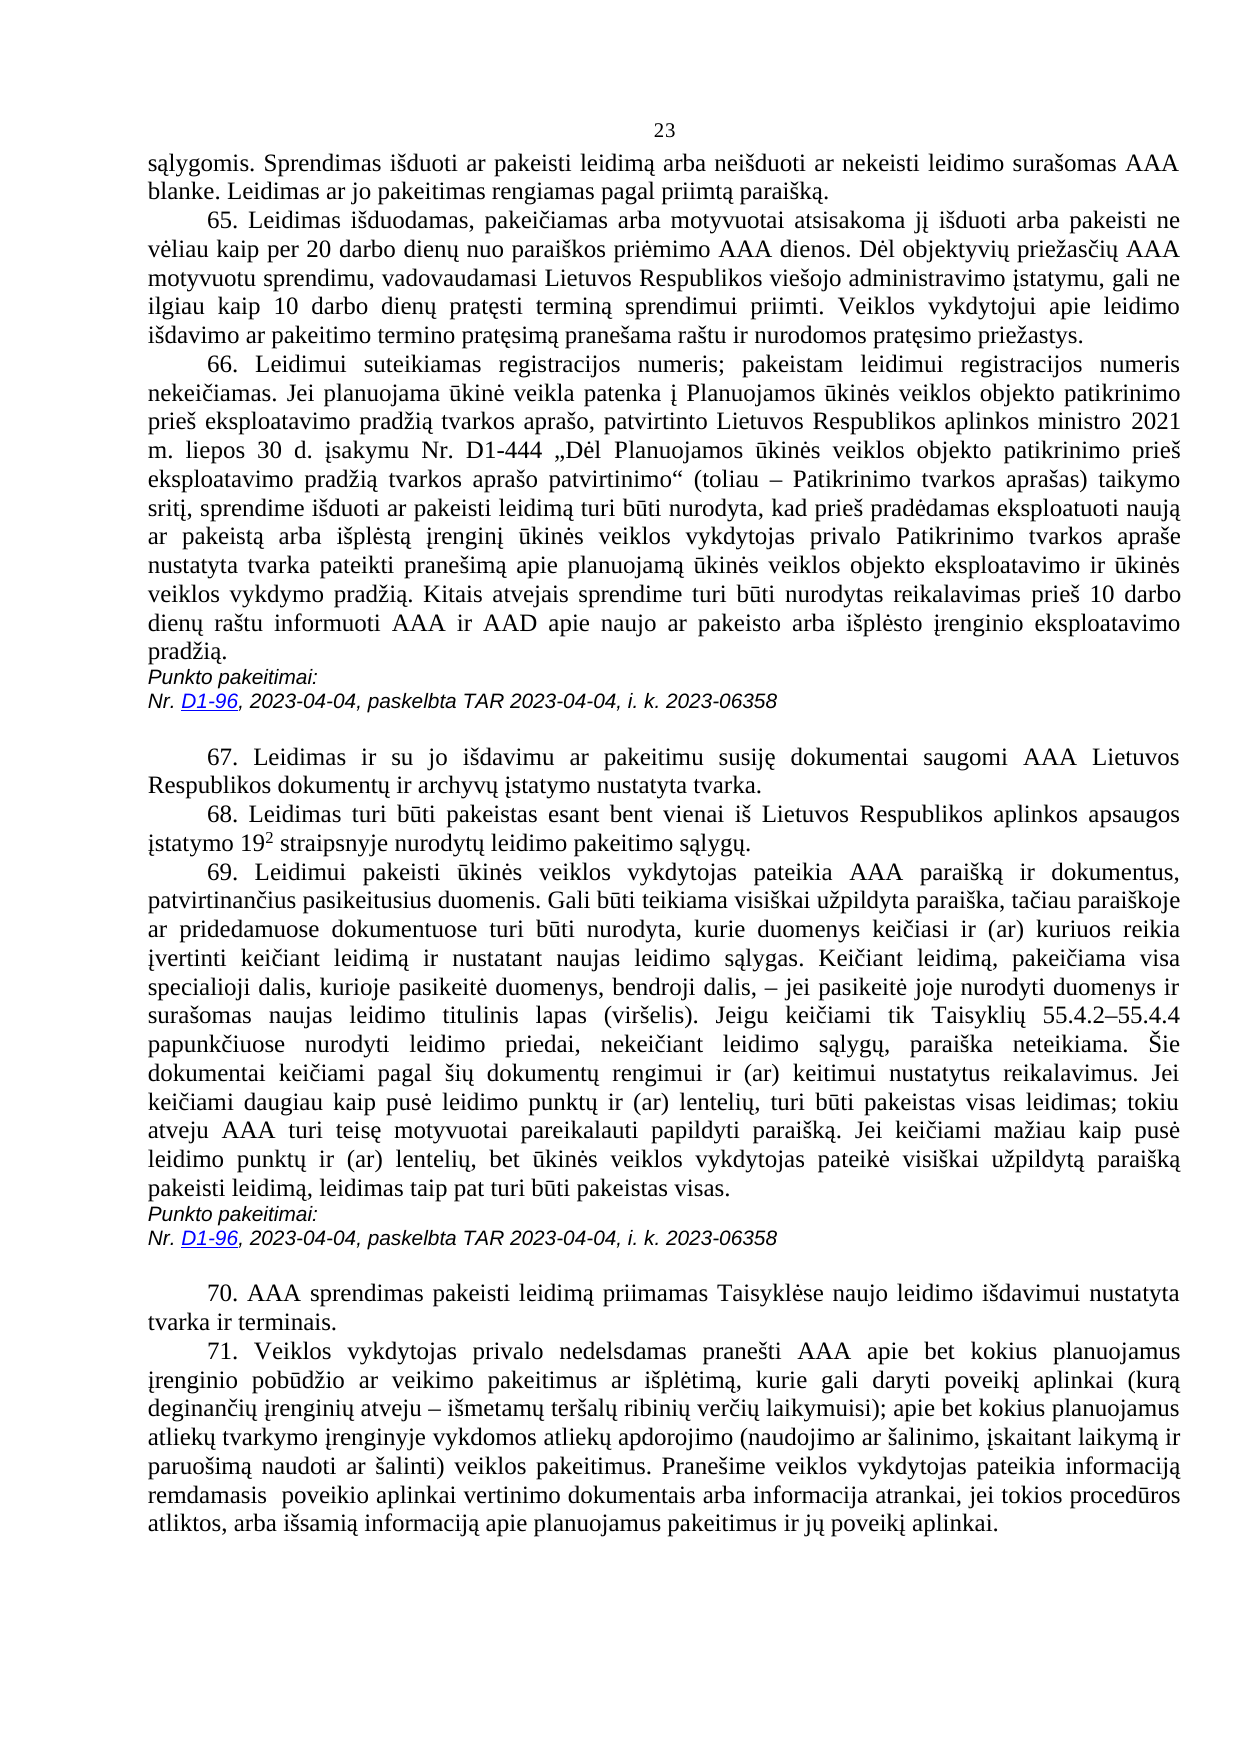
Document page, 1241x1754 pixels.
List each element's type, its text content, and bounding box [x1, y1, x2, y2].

text Punkto pakeitimai: [148, 665, 1181, 689]
text 68. Leidimas turi būti pakeistas esant bent vienai iš Lietuvos Respublikos aplinkos apsaugos įstatymo 192 straipsnyje nurodytų leidimo pakeitimo sąlygų. [148, 799, 1181, 857]
text Nr. D1-96, 2023-04-04, paskelbta TAR 2023-04-04, i. k. 2023-06358 [148, 689, 1181, 713]
text 69. Leidimui pakeisti ūkinės veiklos vykdytojas pateikia AAA paraišką ir dokumentus, patvirtinančius pasikeitusius duomenis. Gali būti teikiama visiškai užpildyta paraiška, tačiau paraiškoje ar pridedamuose dokumentuose turi būti nurodyta, kurie duomenys keičiasi ir (ar) kuriuos reikia įvertinti keičiant leidimą ir nustatant naujas leidimo sąlygas. Keičiant leidimą, pakeičiama visa specialioji dalis, kurioje pasikeitė duomenys, bendroji dalis, – jei pasikeitė joje nurodyti duomenys ir surašomas naujas leidimo titulinis lapas (viršelis). Jeigu keičiami tik Taisyklių 55.4.2–55.4.4 papunkčiuose nurodyti leidimo priedai, nekeičiant leidimo sąlygų, paraiška neteikiama. Šie dokumentai keičiami pagal šių dokumentų rengimui ir (ar) keitimui nustatytus reikalavimus. Jei keičiami daugiau kaip pusė leidimo punktų ir (ar) lentelių, turi būti pakeistas visas leidimas; tokiu atveju AAA turi teisę motyvuotai pareikalauti papildyti paraišką. Jei keičiami mažiau kaip pusė leidimo punktų ir (ar) lentelių, bet ūkinės veiklos vykdytojas pateikė visiškai užpildytą paraišką pakeisti leidimą, leidimas taip pat turi būti pakeistas visas. [148, 857, 1181, 1202]
text sąlygomis. Sprendimas išduoti ar pakeisti leidimą arba neišduoti ar nekeisti leidimo surašomas AAA blanke. Leidimas ar jo pakeitimas rengiamas pagal priimtą paraišką. [148, 148, 1181, 205]
text Nr. D1-96, 2023-04-04, paskelbta TAR 2023-04-04, i. k. 2023-06358 [148, 1226, 1181, 1250]
text Punkto pakeitimai: [148, 1202, 1181, 1226]
text 71. Veiklos vykdytojas privalo nedelsdamas pranešti AAA apie bet kokius planuojamus įrenginio pobūdžio ar veikimo pakeitimus ar išplėtimą, kurie gali daryti poveikį aplinkai (kurą deginančių įrenginių atveju – išmetamų teršalų ribinių verčių laikymuisi); apie bet kokius planuojamus atliekų tvarkymo įrenginyje vykdomos atliekų apdorojimo (naudojimo ar šalinimo, įskaitant laikymą ir paruošimą naudoti ar šalinti) veiklos pakeitimus. Pranešime veiklos vykdytojas pateikia informaciją remdamasis poveikio aplinkai vertinimo dokumentais arba informacija atrankai, jei tokios procedūros atliktos, arba išsamią informaciją apie planuojamus pakeitimus ir jų poveikį aplinkai. [148, 1336, 1181, 1537]
text 70. AAA sprendimas pakeisti leidimą priimamas Taisyklėse naujo leidimo išdavimui nustatyta tvarka ir terminais. [148, 1278, 1181, 1336]
text 67. Leidimas ir su jo išdavimu ar pakeitimu susiję dokumentai saugomi AAA Lietuvos Respublikos dokumentų ir archyvų įstatymo nustatyta tvarka. [148, 742, 1181, 799]
text 66. Leidimui suteikiamas registracijos numeris; pakeistam leidimui registracijos numeris nekeičiamas. Jei planuojama ūkinė veikla patenka į Planuojamos ūkinės veiklos objekto patikrinimo prieš eksploatavimo pradžią tvarkos aprašo, patvirtinto Lietuvos Respublikos aplinkos ministro 2021 m. liepos 30 d. įsakymu Nr. D1-444 „Dėl Planuojamos ūkinės veiklos objekto patikrinimo prieš eksploatavimo pradžią tvarkos aprašo patvirtinimo“ (toliau – Patikrinimo tvarkos aprašas) taikymo sritį, sprendime išduoti ar pakeisti leidimą turi būti nurodyta, kad prieš pradėdamas eksploatuoti naują ar pakeistą arba išplėstą įrenginį ūkinės veiklos vykdytojas privalo Patikrinimo tvarkos apraše nustatyta tvarka pateikti pranešimą apie planuojamą ūkinės veiklos objekto eksploatavimo ir ūkinės veiklos vykdymo pradžią. Kitais atvejais sprendime turi būti nurodytas reikalavimas prieš 10 darbo dienų raštu informuoti AAA ir AAD apie naujo ar pakeisto arba išplėsto įrenginio eksploatavimo pradžią. [148, 349, 1181, 665]
text 65. Leidimas išduodamas, pakeičiamas arba motyvuotai atsisakoma jį išduoti arba pakeisti ne vėliau kaip per 20 darbo dienų nuo paraiškos priėmimo AAA dienos. Dėl objektyvių priežasčių AAA motyvuotu sprendimu, vadovaudamasi Lietuvos Respublikos viešojo administravimo įstatymu, gali ne ilgiau kaip 10 darbo dienų pratęsti terminą sprendimui priimti. Veiklos vykdytojui apie leidimo išdavimo ar pakeitimo termino pratęsimą pranešama raštu ir nurodomos pratęsimo priežastys. [148, 205, 1181, 349]
